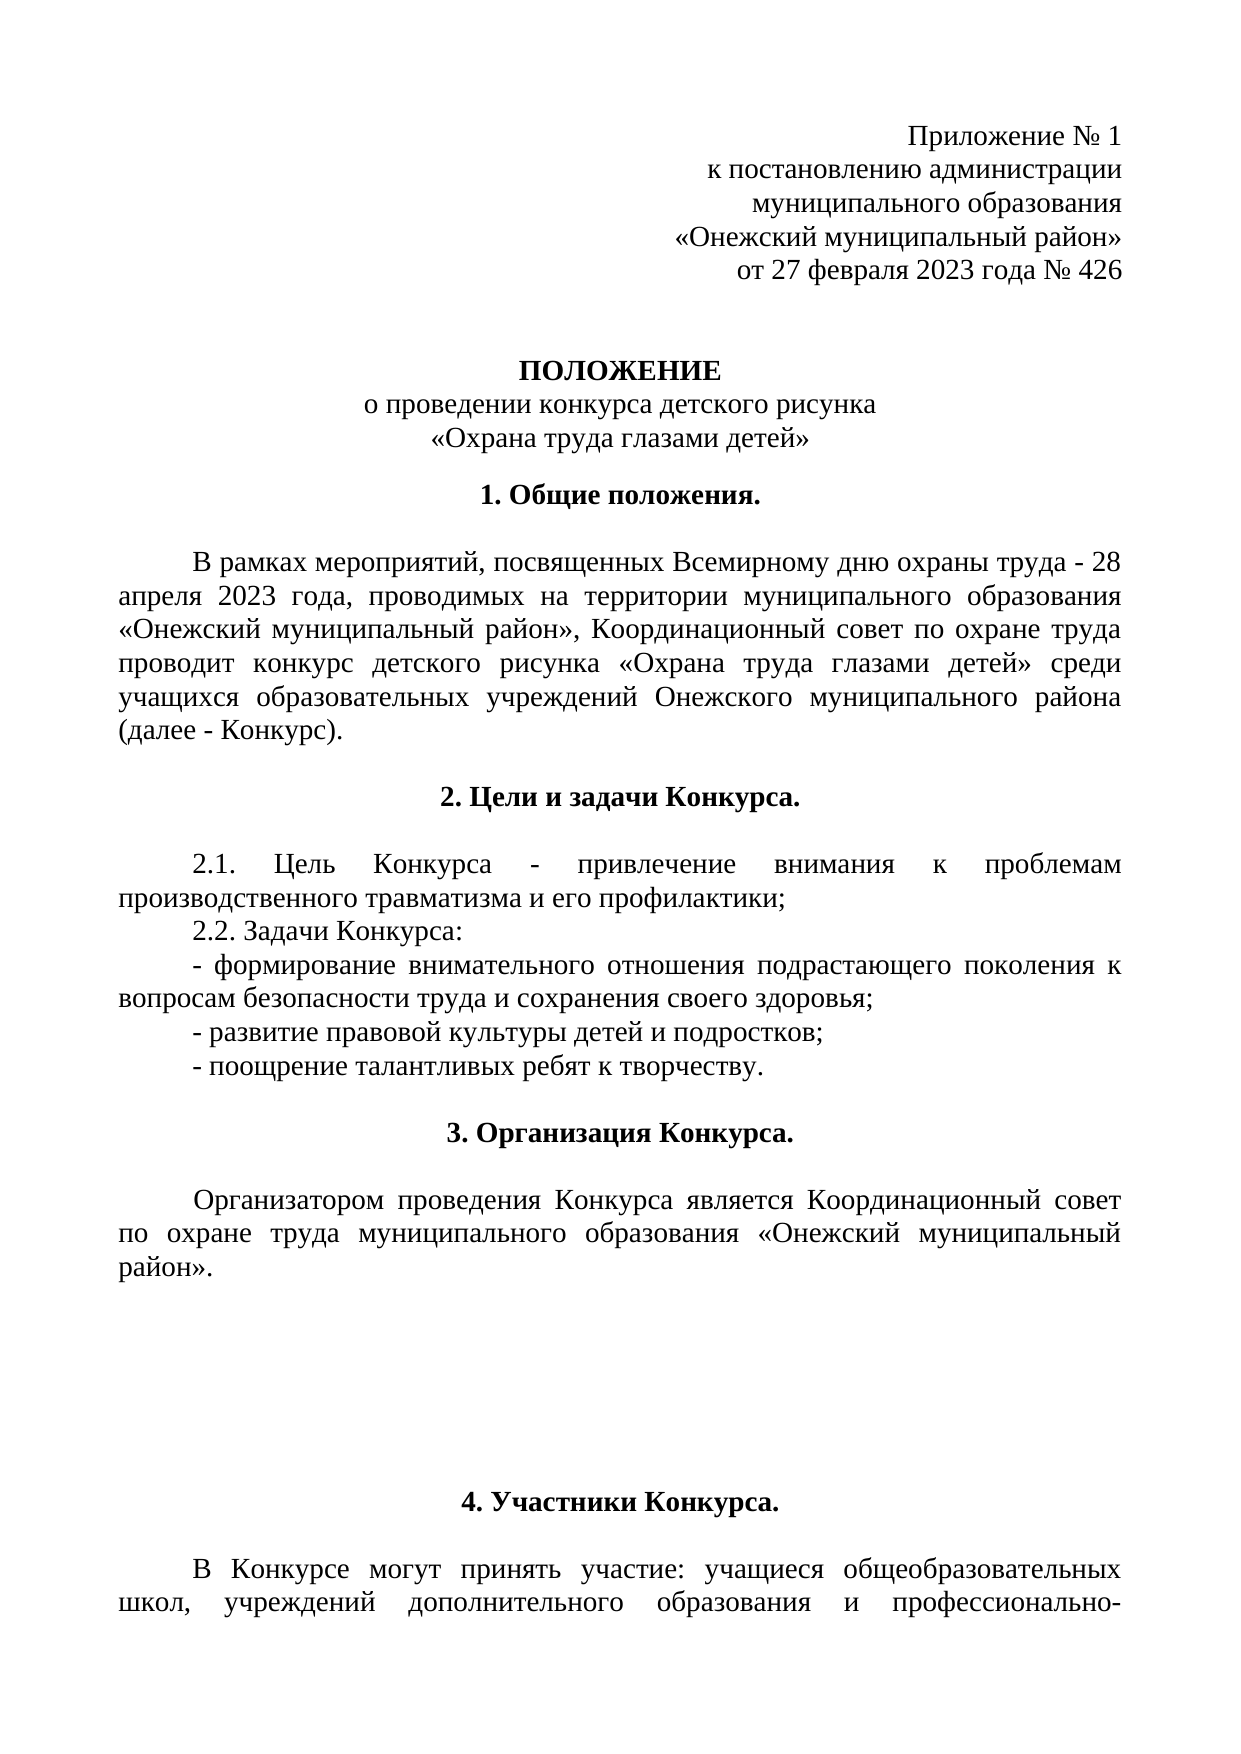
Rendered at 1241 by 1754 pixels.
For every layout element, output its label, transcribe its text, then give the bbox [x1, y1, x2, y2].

text - развитие правовой культуры детей и подростков; [118, 1014, 1122, 1048]
text Приложение № 1 [118, 118, 1122, 152]
text 2.1. Цель Конкурса - привлечение внимания к проблемам производственного травматизма и его профилактики; [118, 846, 1122, 913]
text ПОЛОЖЕНИЕ [118, 353, 1122, 386]
text - формирование внимательного отношения подрастающего поколения к вопросам безопасности труда и сохранения своего здоровья; [118, 947, 1122, 1014]
text от 27 февраля 2023 года № 426 [118, 252, 1122, 286]
text «Онежский муниципальный район» [118, 219, 1122, 252]
text о проведении конкурса детского рисунка [118, 386, 1122, 420]
text Организатором проведения Конкурса является Координационный совет по охране труда муниципального образования «Онежский муниципальный район». [118, 1182, 1122, 1282]
text муниципального образования [118, 185, 1122, 219]
text - поощрение талантливых ребят к творчеству. [118, 1048, 1122, 1081]
text 2.2. Задачи Конкурса: [118, 913, 1122, 947]
text к постановлению администрации [118, 152, 1122, 185]
text 3. Организация Конкурса. [118, 1115, 1122, 1148]
text 2. Цели и задачи Конкурса. [118, 779, 1122, 813]
text «Охрана труда глазами детей» [118, 420, 1122, 453]
text В рамках мероприятий, посвященных Всемирному дню охраны труда - 28 апреля 2023 года, проводимых на территории муниципального образования «Онежский муниципальный район», Координационный совет по охране труда проводит конкурс детского рисунка «Охрана труда глазами детей» среди учащихся образовательных учреждений Онежского муниципального района (далее - Конкурс). [118, 544, 1122, 746]
text 4. Участники Конкурса. [118, 1484, 1122, 1517]
text 1. Общие положения. [118, 477, 1122, 511]
text В Конкурсе могут принять участие: учащиеся общеобразовательных школ, учреждений дополнительного образования и профессионально- [118, 1551, 1122, 1618]
